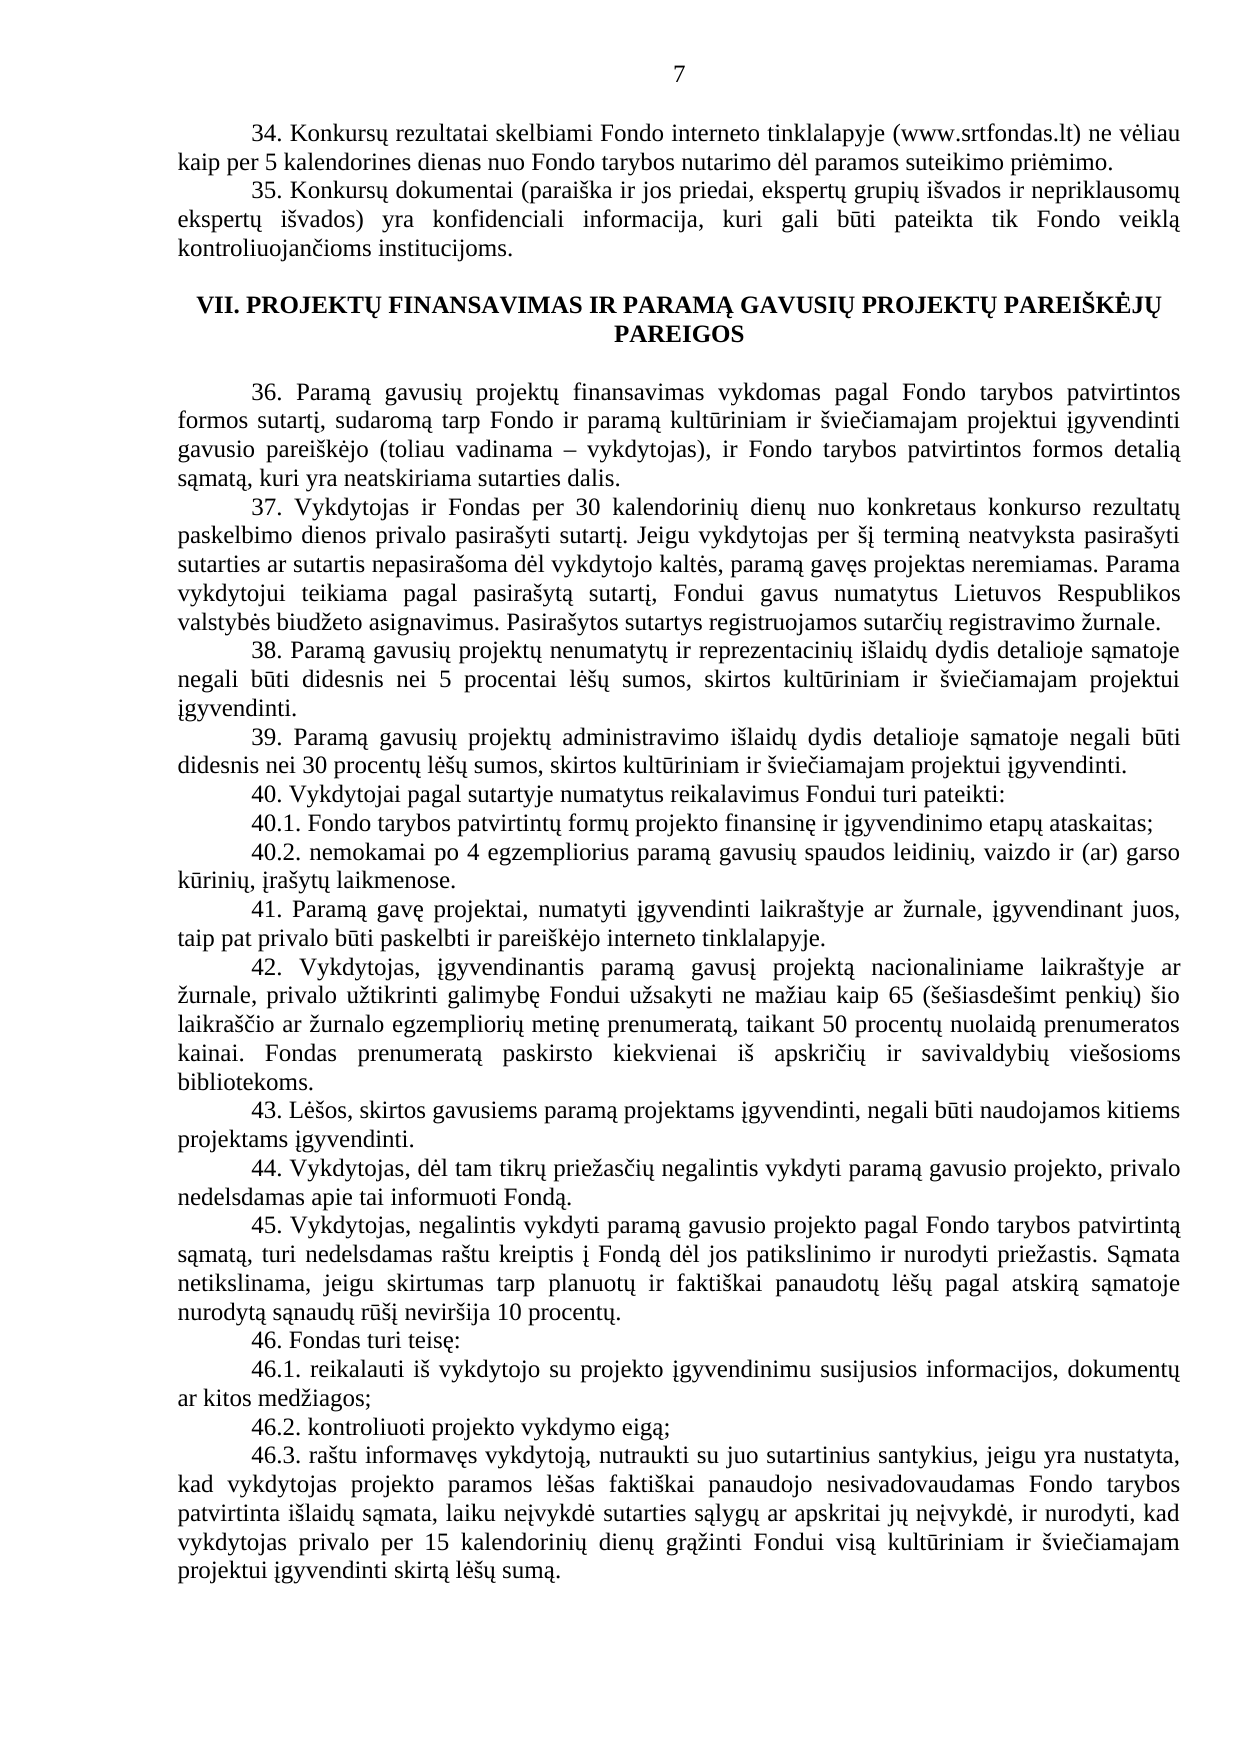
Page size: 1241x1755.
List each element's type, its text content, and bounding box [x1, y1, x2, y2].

text 40.2. nemokamai po 4 egzempliorius paramą gavusių spaudos leidinių, vaizdo ir (ar) garso kūrinių, įrašytų laikmenose. [177, 837, 1181, 894]
text 34. Konkursų rezultatai skelbiami Fondo interneto tinklalapyje (www.srtfondas.lt) ne vėliau kaip per 5 kalendorines dienas nuo Fondo tarybos nutarimo dėl paramos suteikimo priėmimo. [177, 118, 1181, 176]
text VII. PROJEKTŲ FINANSAVIMAS IR PARAMĄ GAVUSIŲ PROJEKTŲ PAREIŠKĖJŲ PAREIGOS [177, 291, 1181, 348]
text 38. Paramą gavusių projektų nenumatytų ir reprezentacinių išlaidų dydis detalioje sąmatoje negali būti didesnis nei 5 procentai lėšų sumos, skirtos kultūriniam ir šviečiamajam projektui įgyvendinti. [177, 636, 1181, 722]
text 46. Fondas turi teisę: [177, 1326, 1181, 1354]
text 46.3. raštu informavęs vykdytoją, nutraukti su juo sutartinius santykius, jeigu yra nustatyta, kad vykdytojas projekto paramos lėšas faktiškai panaudojo nesivadovaudamas Fondo tarybos patvirtinta išlaidų sąmata, laiku neįvykdė sutarties sąlygų ar apskritai jų neįvykdė, ir nurodyti, kad vykdytojas privalo per 15 kalendorinių dienų grąžinti Fondui visą kultūriniam ir šviečiamajam projektui įgyvendinti skirtą lėšų sumą. [177, 1441, 1181, 1584]
text 42. Vykdytojas, įgyvendinantis paramą gavusį projektą nacionaliniame laikraštyje ar žurnale, privalo užtikrinti galimybę Fondui užsakyti ne mažiau kaip 65 (šešiasdešimt penkių) šio laikraščio ar žurnalo egzempliorių metinę prenumeratą, taikant 50 procentų nuolaidą prenumeratos kainai. Fondas prenumeratą paskirsto kiekvienai iš apskričių ir savivaldybių viešosioms bibliotekoms. [177, 952, 1181, 1096]
text 44. Vykdytojas, dėl tam tikrų priežasčių negalintis vykdyti paramą gavusio projekto, privalo nedelsdamas apie tai informuoti Fondą. [177, 1153, 1181, 1211]
text 35. Konkursų dokumentai (paraiška ir jos priedai, ekspertų grupių išvados ir nepriklausomų ekspertų išvados) yra konfidenciali informacija, kuri gali būti pateikta tik Fondo veiklą kontroliuojančioms institucijoms. [177, 176, 1181, 262]
text 40.1. Fondo tarybos patvirtintų formų projekto finansinę ir įgyvendinimo etapų ataskaitas; [177, 808, 1181, 837]
text 37. Vykdytojas ir Fondas per 30 kalendorinių dienų nuo konkretaus konkurso rezultatų paskelbimo dienos privalo pasirašyti sutartį. Jeigu vykdytojas per šį terminą neatvyksta pasirašyti sutarties ar sutartis nepasirašoma dėl vykdytojo kaltės, paramą gavęs projektas neremiamas. Parama vykdytojui teikiama pagal pasirašytą sutartį, Fondui gavus numatytus Lietuvos Respublikos valstybės biudžeto asignavimus. Pasirašytos sutartys registruojamos sutarčių registravimo žurnale. [177, 492, 1181, 636]
text 46.2. kontroliuoti projekto vykdymo eigą; [177, 1412, 1181, 1441]
text 39. Paramą gavusių projektų administravimo išlaidų dydis detalioje sąmatoje negali būti didesnis nei 30 procentų lėšų sumos, skirtos kultūriniam ir šviečiamajam projektui įgyvendinti. [177, 722, 1181, 779]
text 36. Paramą gavusių projektų finansavimas vykdomas pagal Fondo tarybos patvirtintos formos sutartį, sudaromą tarp Fondo ir paramą kultūriniam ir šviečiamajam projektui įgyvendinti gavusio pareiškėjo (toliau vadinama – vykdytojas), ir Fondo tarybos patvirtintos formos detalią sąmatą, kuri yra neatskiriama sutarties dalis. [177, 377, 1181, 492]
text 40. Vykdytojai pagal sutartyje numatytus reikalavimus Fondui turi pateikti: [177, 779, 1181, 808]
text 41. Paramą gavę projektai, numatyti įgyvendinti laikraštyje ar žurnale, įgyvendinant juos, taip pat privalo būti paskelbti ir pareiškėjo interneto tinklalapyje. [177, 894, 1181, 952]
text 46.1. reikalauti iš vykdytojo su projekto įgyvendinimu susijusios informacijos, dokumentų ar kitos medžiagos; [177, 1354, 1181, 1412]
text 45. Vykdytojas, negalintis vykdyti paramą gavusio projekto pagal Fondo tarybos patvirtintą sąmatą, turi nedelsdamas raštu kreiptis į Fondą dėl jos patikslinimo ir nurodyti priežastis. Sąmata netikslinama, jeigu skirtumas tarp planuotų ir faktiškai panaudotų lėšų pagal atskirą sąmatoje nurodytą sąnaudų rūšį neviršija 10 procentų. [177, 1211, 1181, 1326]
text 43. Lėšos, skirtos gavusiems paramą projektams įgyvendinti, negali būti naudojamos kitiems projektams įgyvendinti. [177, 1096, 1181, 1153]
